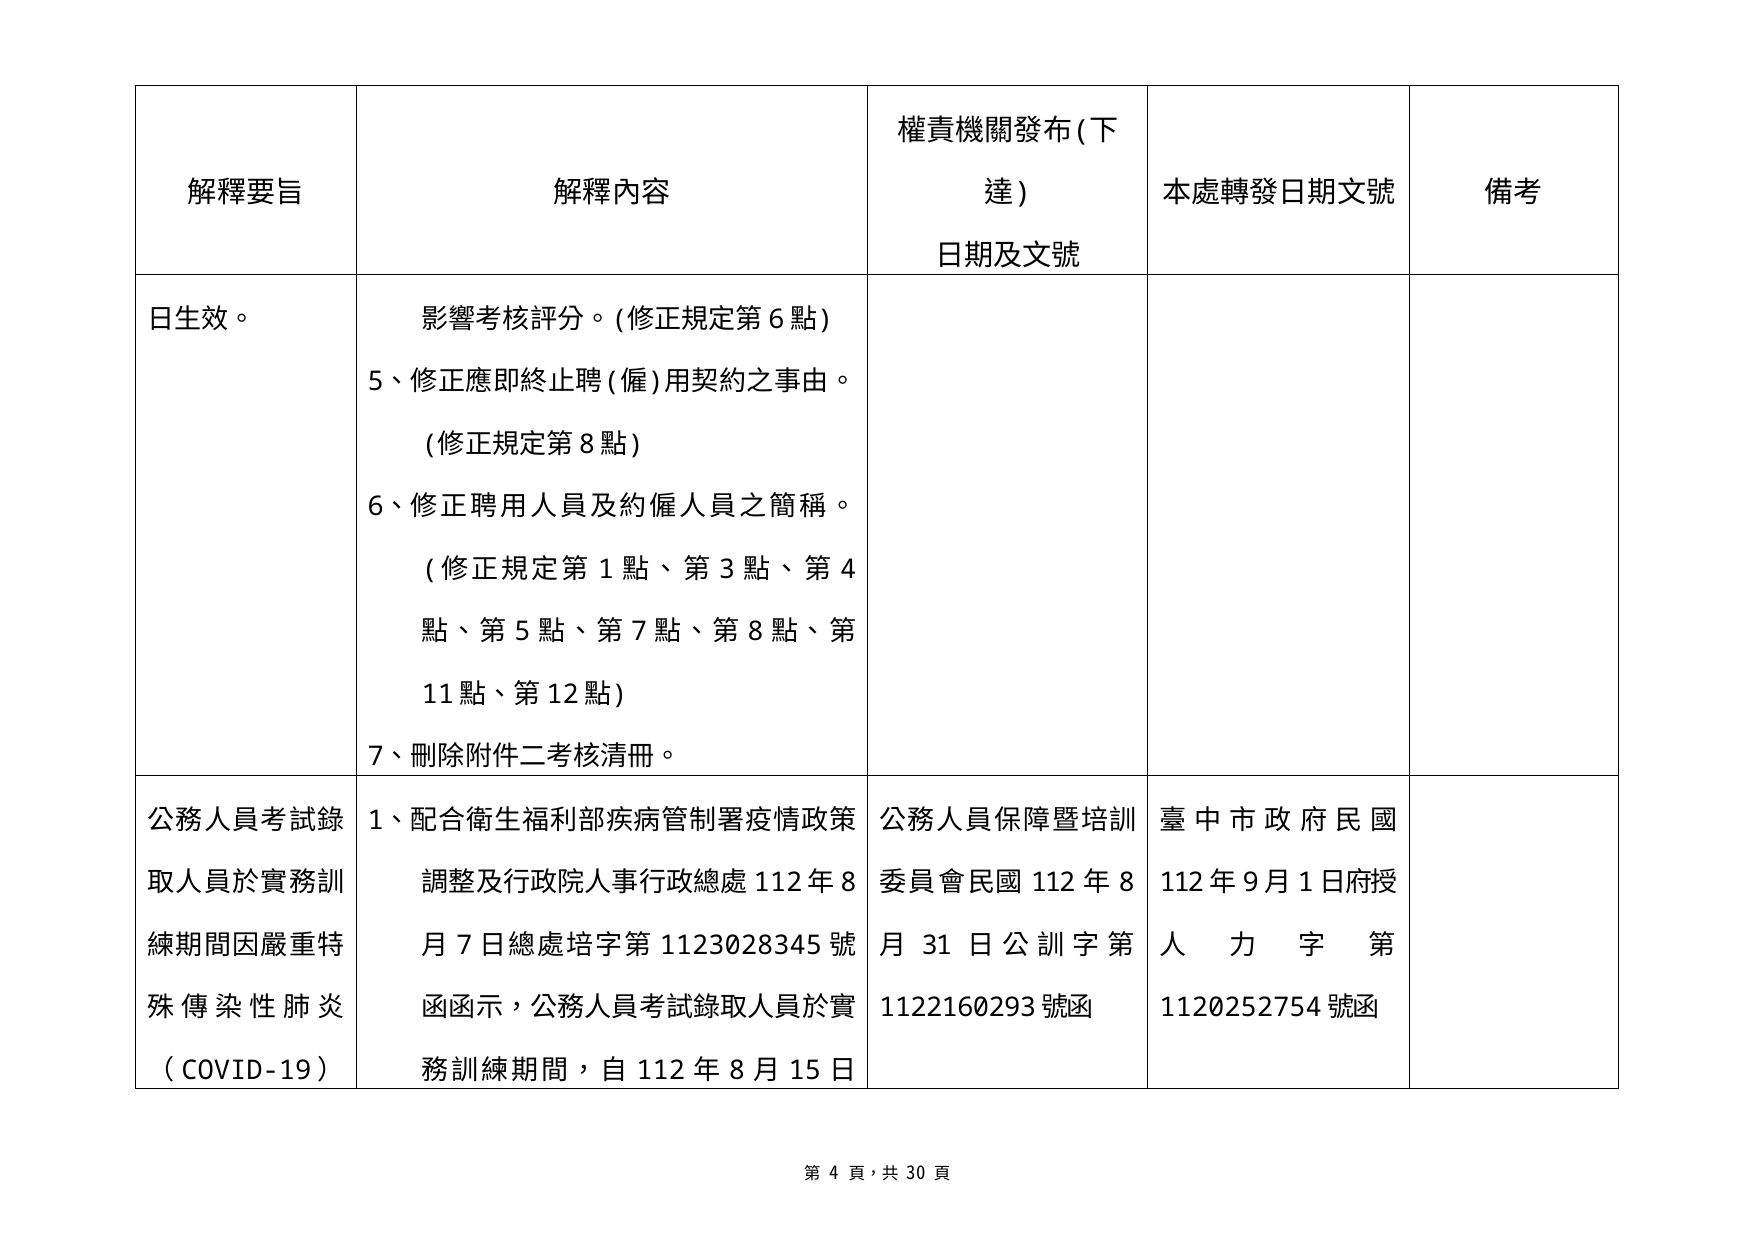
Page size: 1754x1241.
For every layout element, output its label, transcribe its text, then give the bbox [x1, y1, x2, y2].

table_cell 日生效。 [136, 275, 356, 774]
table_header 解釋內容 [357, 86, 867, 273]
table_cell [868, 275, 1147, 774]
table_header 備考 [1410, 86, 1618, 273]
table_cell 影響考核評分。(修正規定第6點) 修正應即終止聘(僱)用契約之事由。(修正規定第8點) 修正聘用人員及約僱人員之簡稱。(修正規定第1點、第3點、第4點、第5點、第7點、第8點、第11點、第12點) 刪除附件二考核清冊。 [357, 275, 867, 774]
table_cell [1410, 776, 1618, 1088]
table_header 本處轉發日期文號 [1148, 86, 1409, 273]
table_cell 公務人員保障暨培訓委員會民國112年8月31日公訓字第1122160293號函 [868, 776, 1147, 1088]
table_cell [1410, 275, 1618, 774]
table_cell [1148, 275, 1409, 774]
table_header 解釋要旨 [136, 86, 356, 273]
table_header 權責機關發布(下達) 日期及文號 [868, 86, 1147, 273]
table_cell 配合衛生福利部疾病管制署疫情政策調整及行政院人事行政總處112年8月7日總處培字第1123028345號函函示，公務人員考試錄取人員於實務訓練期間，自112年8月15日 [357, 776, 867, 1088]
table_cell 臺中市政府民國112年9月1日府授人力字第1120252754號函 [1148, 776, 1409, 1088]
table_cell 公務人員考試錄取人員於實務訓練期間因嚴重特殊傳染性肺炎（COVID-19） [136, 776, 356, 1088]
